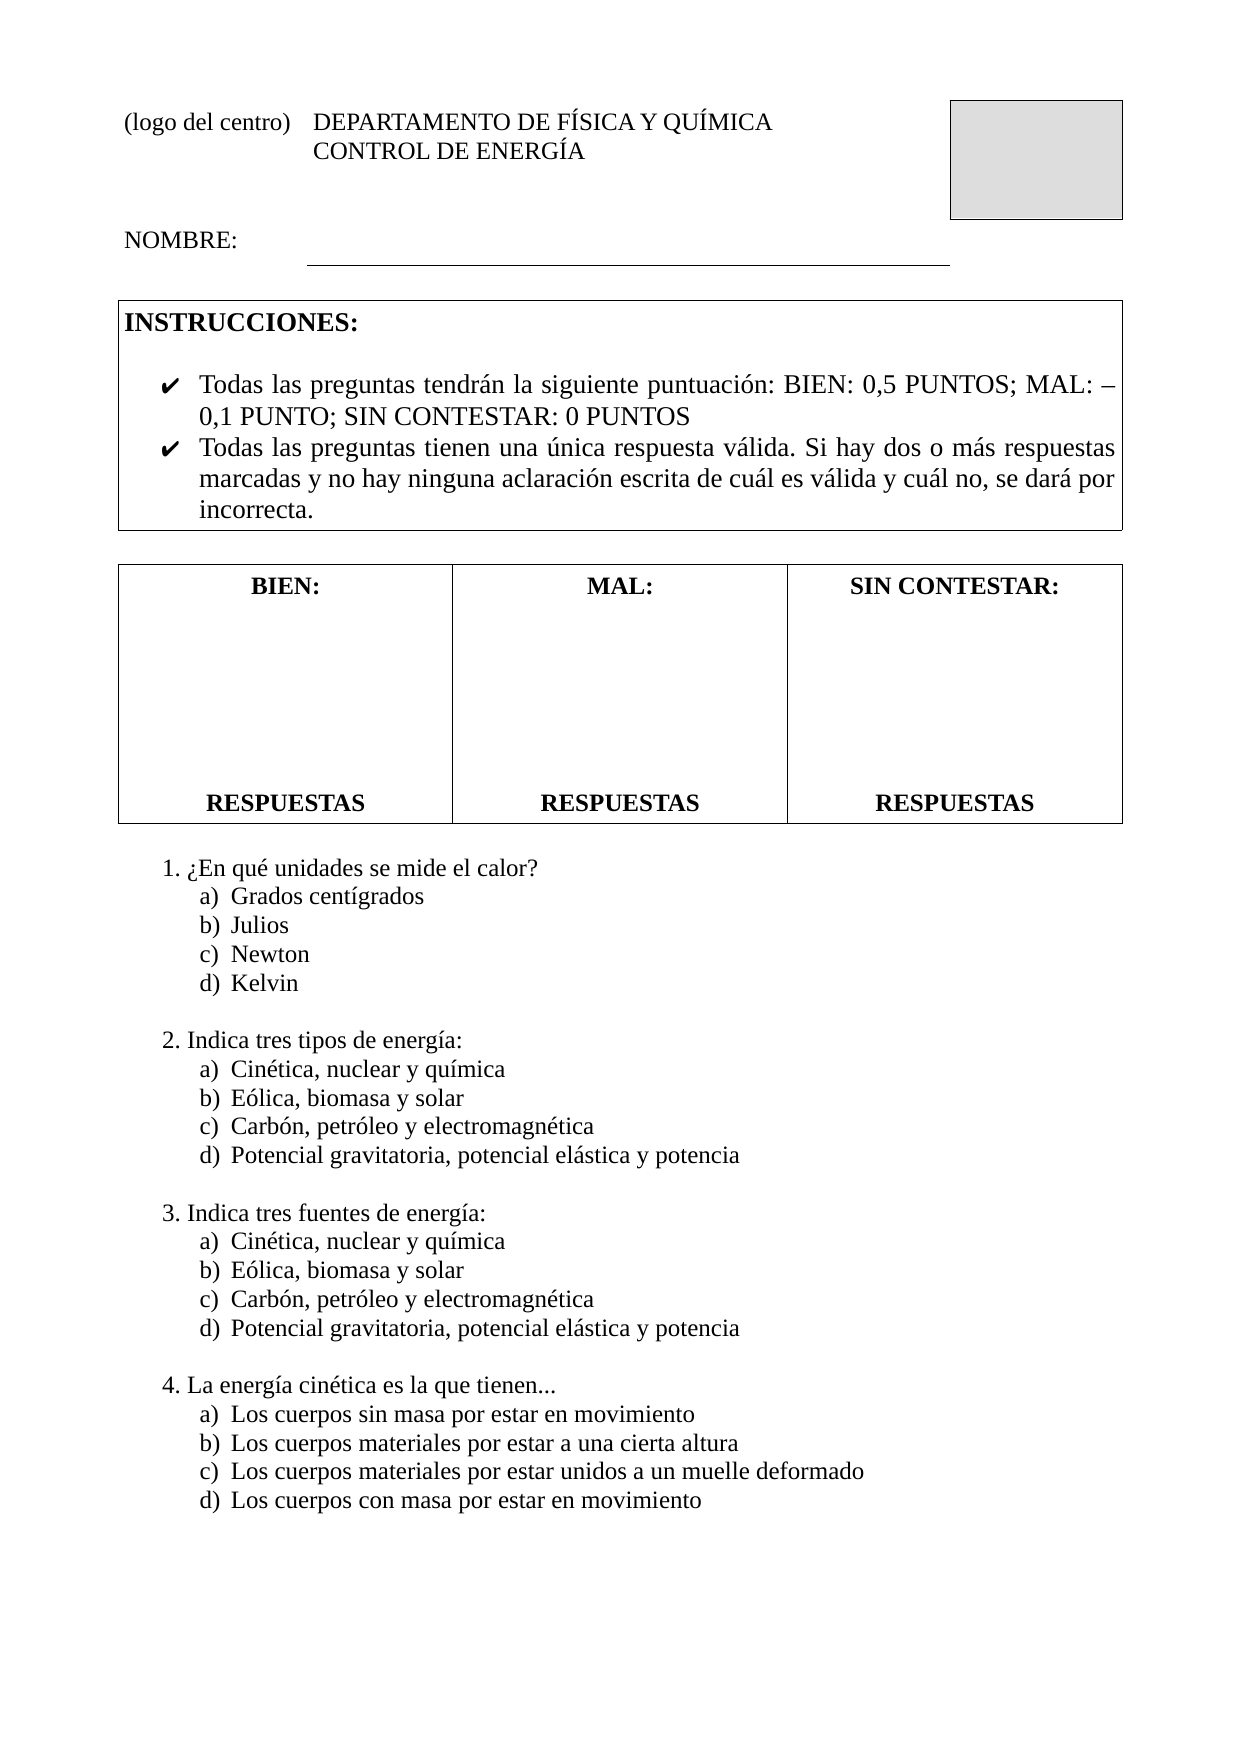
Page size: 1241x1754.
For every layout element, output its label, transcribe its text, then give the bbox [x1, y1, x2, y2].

list Los cuerpos materiales por estar unidos a un muelle deformado [193, 1456, 1122, 1485]
list Carbón, petróleo y electromagnética [193, 1284, 1122, 1313]
list Carbón, petróleo y electromagnética [193, 1111, 1122, 1140]
list Eólica, biomasa y solar [193, 1255, 1122, 1284]
list ¿En qué unidades se mide el calor? [156, 853, 1122, 881]
list Cinética, nuclear y química [193, 1054, 1122, 1083]
list Newton [193, 939, 1122, 968]
table_cell [119, 605, 452, 783]
table_cell [788, 605, 1122, 783]
table_cell RESPUESTAS [788, 783, 1122, 823]
list Los cuerpos con masa por estar en movimiento [193, 1485, 1122, 1514]
table_cell NOMBRE: [118, 219, 307, 265]
table_cell [453, 605, 787, 783]
list Grados centígrados [193, 881, 1122, 910]
table_header MAL: [453, 565, 787, 605]
table_header [951, 101, 1122, 218]
list Kelvin [193, 968, 1122, 996]
list Los cuerpos sin masa por estar en movimiento [193, 1399, 1122, 1428]
table_header DEPARTAMENTO DE FÍSICA Y QUÍMICA CONTROL DE ENERGÍA [307, 100, 950, 218]
table_cell [307, 219, 950, 265]
table_cell [950, 220, 1122, 265]
table_header BIEN: [119, 565, 452, 605]
table_cell RESPUESTAS [119, 783, 452, 823]
list Potencial gravitatoria, potencial elástica y potencia [193, 1140, 1122, 1169]
list Potencial gravitatoria, potencial elástica y potencia [193, 1313, 1122, 1341]
list Indica tres tipos de energía: [156, 1025, 1122, 1054]
list Cinética, nuclear y química [193, 1226, 1122, 1255]
table_header (logo del centro) [118, 100, 307, 218]
list Julios [193, 910, 1122, 939]
table_header INSTRUCCIONES: Todas las preguntas tendrán la siguiente puntuación: BIEN: 0,5 PUNTOS; MAL: –0,1 PUNTO; SIN CONTESTAR: 0 PUNTOS Todas las preguntas tienen una única respuesta válida. Si hay dos o más respuestas marcadas y no hay ninguna aclaración escrita de cuál es válida y cuál no, se dará por incorrecta. [119, 301, 1122, 530]
table_header SIN CONTESTAR: [788, 565, 1122, 605]
table_cell RESPUESTAS [453, 783, 787, 823]
list La energía cinética es la que tienen... [156, 1370, 1122, 1399]
list Los cuerpos materiales por estar a una cierta altura [193, 1428, 1122, 1456]
list Indica tres fuentes de energía: [156, 1198, 1122, 1226]
list Eólica, biomasa y solar [193, 1083, 1122, 1111]
